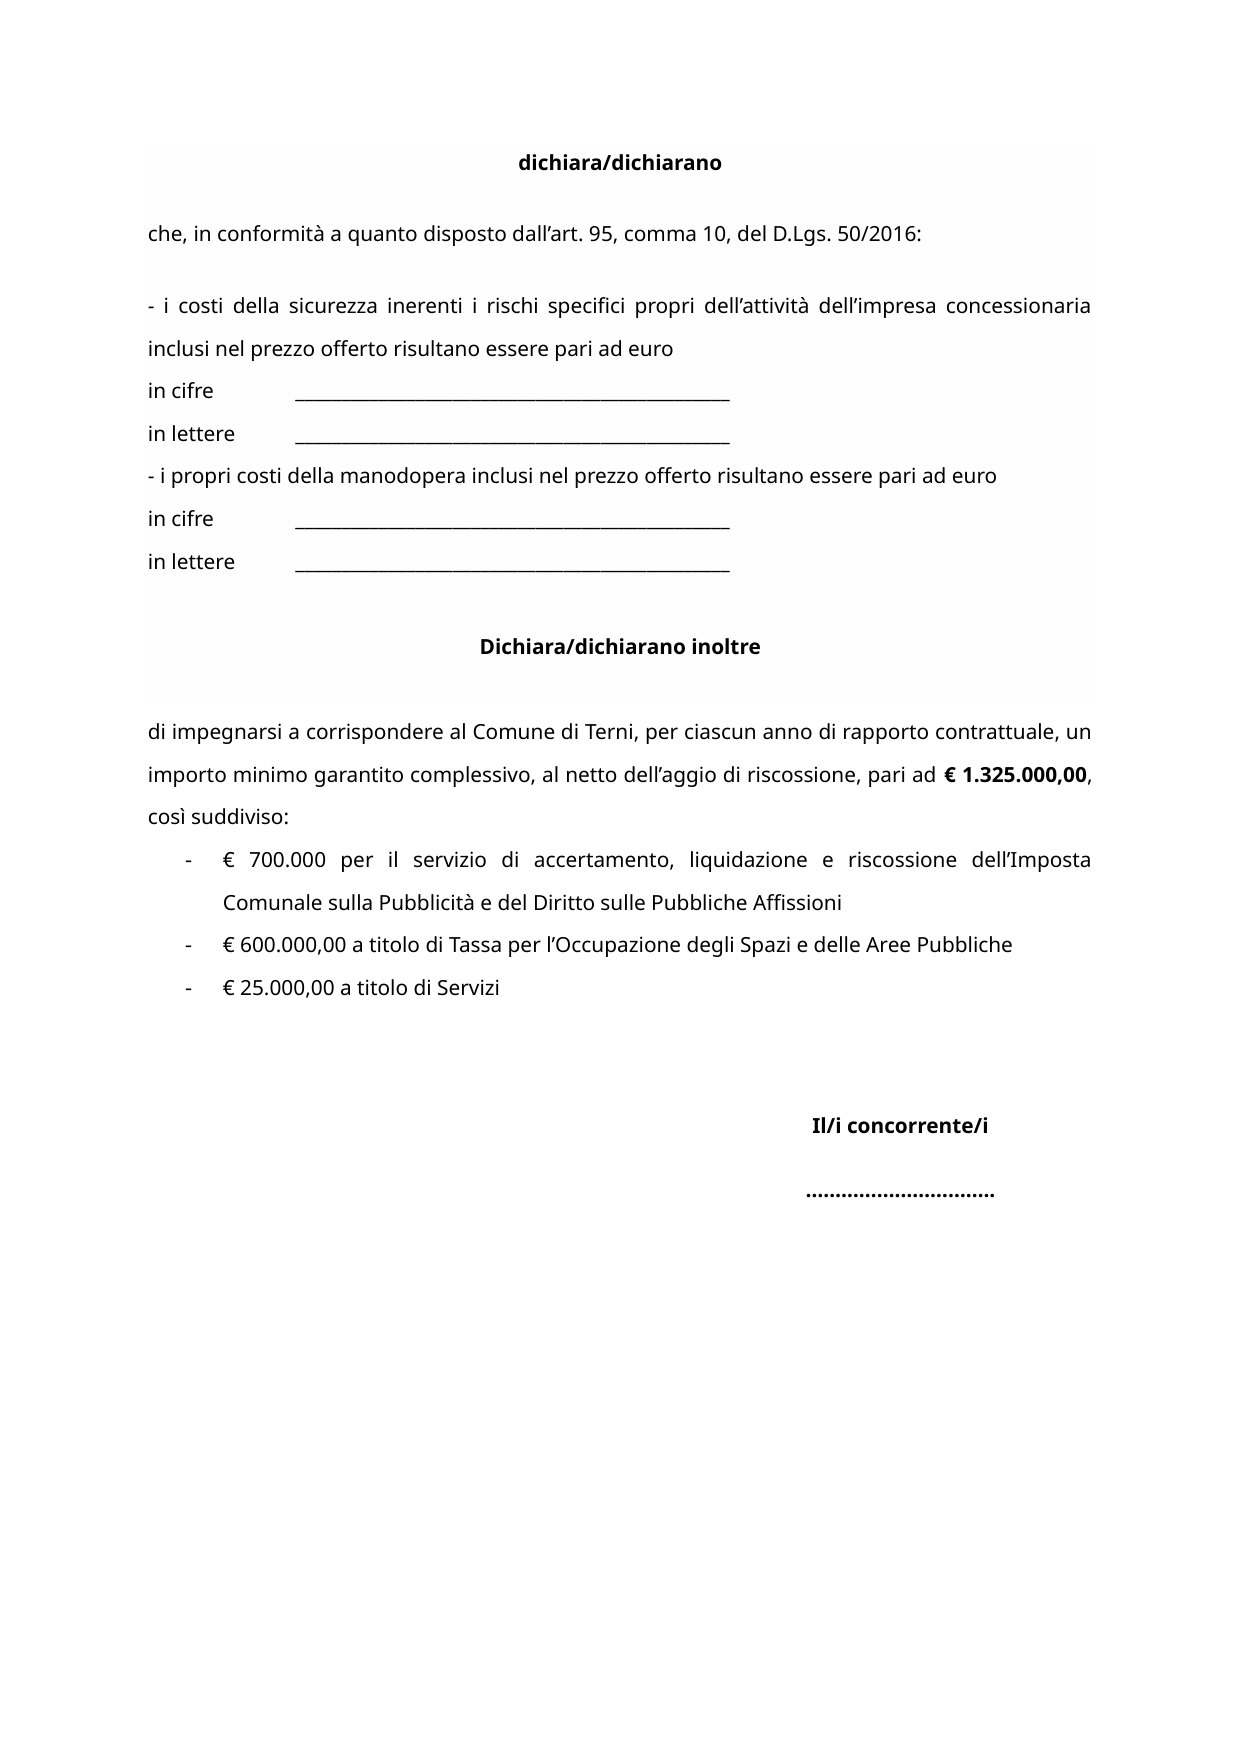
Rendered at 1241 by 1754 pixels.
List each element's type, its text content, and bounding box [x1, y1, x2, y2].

text di impegnarsi a corrispondere al Comune di Terni, per ciascun anno di rapporto contrattuale, un importo minimo garantito complessivo, al netto dell’aggio di riscossione, pari ad € 1.325.000,00, così suddiviso: [148, 717, 1092, 831]
text Dichiara/dichiarano inoltre [148, 632, 1092, 661]
text - i propri costi della manodopera inclusi nel prezzo offerto risultano essere pari ad euro [148, 462, 1092, 490]
text Il/i concorrente/i [729, 1111, 1072, 1140]
text - i costi della sicurezza inerenti i rischi specifici propri dell’attività dell’impresa concessionaria inclusi nel prezzo offerto risultano essere pari ad euro [148, 291, 1092, 362]
text in lettere _______________________________________________ [148, 547, 1092, 575]
list € 700.000 per il servizio di accertamento, liquidazione e riscossione dell’Imposta Comunale sulla Pubblicità e del Diritto sulle Pubbliche Affissioni [185, 845, 1092, 916]
text che, in conformità a quanto disposto dall’art. 95, comma 10, del D.Lgs. 50/2016: [148, 219, 1092, 248]
text in cifre _______________________________________________ [148, 504, 1092, 533]
list € 600.000,00 a titolo di Tassa per l’Occupazione degli Spazi e delle Aree Pubbliche [185, 930, 1092, 959]
list € 25.000,00 a titolo di Servizi [185, 973, 1092, 1001]
text in cifre _______________________________________________ [148, 376, 1092, 405]
text in lettere _______________________________________________ [148, 419, 1092, 447]
text ………………………….. [729, 1175, 1072, 1203]
text dichiara/dichiarano [148, 148, 1092, 176]
